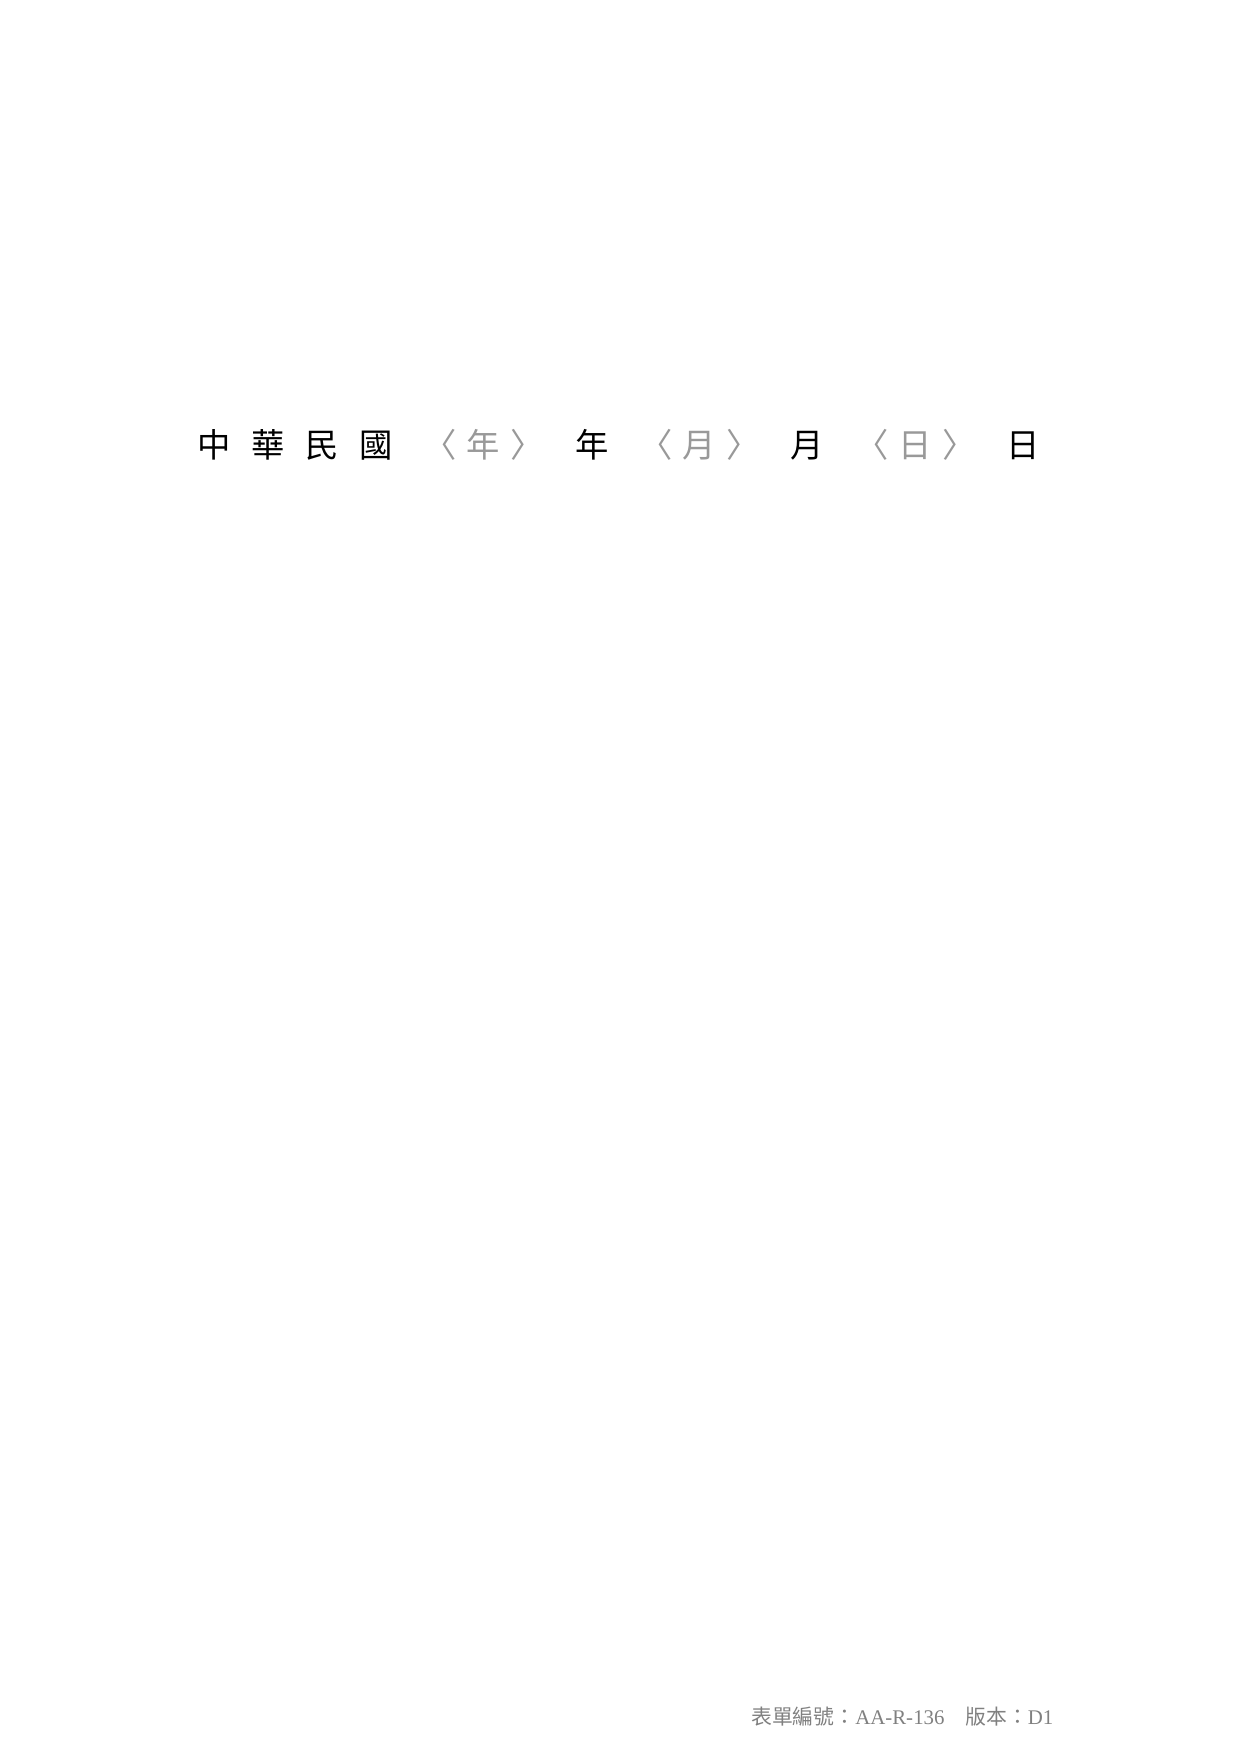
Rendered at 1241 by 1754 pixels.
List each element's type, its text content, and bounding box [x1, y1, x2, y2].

text 中華民國〈年〉年〈月〉月〈日〉日 [187, 398, 1050, 489]
